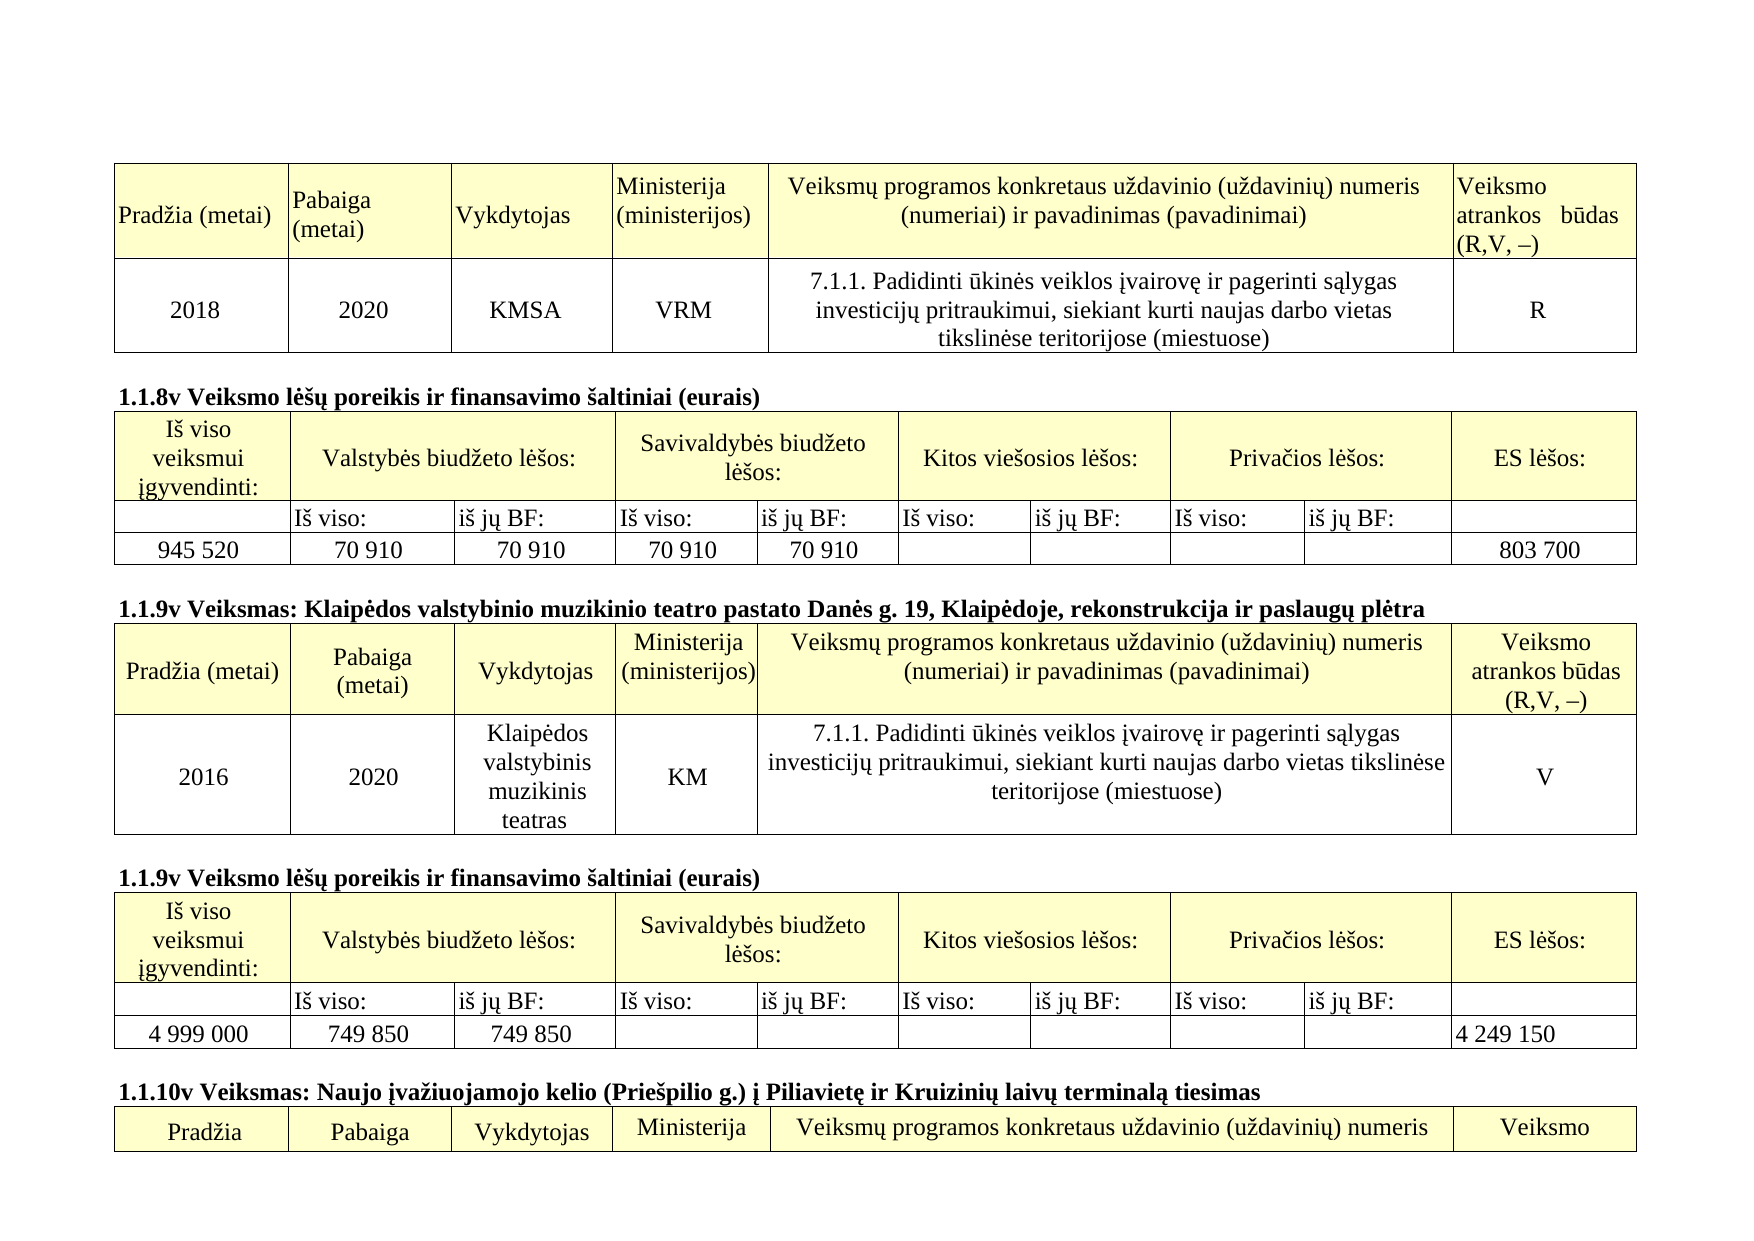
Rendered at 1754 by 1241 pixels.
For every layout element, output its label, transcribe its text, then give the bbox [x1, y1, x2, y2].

table_header Privačios lėšos: [1171, 893, 1451, 982]
table_cell Iš viso: [1171, 501, 1304, 532]
table_header Ministerija (ministerijos) [613, 164, 768, 257]
table_header Savivaldybės biudžeto lėšos: [616, 893, 898, 982]
table_header Vykdytojas [452, 164, 612, 257]
table_cell 749 850 [291, 1016, 454, 1048]
text 1.1.10v Veiksmas: Naujo įvažiuojamojo kelio (Priešpilio g.) į Piliavietę ir Kruizinių laivų terminalą tiesimas [118, 1077, 1636, 1106]
table_header Veiksmų programos konkretaus uždavinio (uždavinių) numeris [771, 1107, 1453, 1151]
table_header Iš viso veiksmui įgyvendinti: [115, 893, 290, 982]
text 1.1.9v Veiksmo lėšų poreikis ir finansavimo šaltiniai (eurais) [118, 863, 1636, 892]
table_cell Iš viso: [899, 501, 1030, 532]
text 1.1.8v Veiksmo lėšų poreikis ir finansavimo šaltiniai (eurais) [118, 382, 1636, 411]
table_cell [115, 501, 290, 532]
table_cell 803 700 [1452, 533, 1636, 564]
table_header Pradžia (metai) [115, 164, 288, 257]
table_header Ministerija [613, 1107, 770, 1151]
table_cell 70 910 [616, 533, 757, 564]
table_cell [1171, 1016, 1304, 1048]
table_header Pabaiga (metai) [289, 164, 451, 257]
table_header Veiksmo [1454, 1107, 1636, 1151]
table_header Privačios lėšos: [1171, 412, 1451, 500]
table_cell 2016 [115, 715, 290, 833]
table_cell [899, 1016, 1030, 1048]
table_cell Iš viso: [291, 983, 454, 1015]
table_cell [1171, 533, 1304, 564]
table_cell 4 999 000 [115, 1016, 290, 1048]
table_cell Iš viso: [616, 501, 757, 532]
table_cell [1452, 983, 1636, 1015]
table_cell iš jų BF: [455, 501, 615, 532]
table_cell [1031, 1016, 1170, 1048]
table_cell [1031, 533, 1170, 564]
table_header Pradžia (metai) [115, 624, 290, 714]
table_cell 2020 [291, 715, 454, 833]
table_cell [1305, 533, 1451, 564]
table_cell R [1454, 259, 1636, 352]
table_header Veiksmų programos konkretaus uždavinio (uždavinių) numeris (numeriai) ir pavadinimas (pavadinimai) [758, 624, 1451, 714]
table_header Veiksmo atrankos būdas (R,V, –) [1452, 624, 1636, 714]
table_header ES lėšos: [1452, 893, 1636, 982]
table_header Pabaiga (metai) [291, 624, 454, 714]
table_cell 945 520 [115, 533, 290, 564]
table_cell 4 249 150 [1452, 1016, 1636, 1048]
table_cell [758, 1016, 898, 1048]
table_header Ministerija (ministerijos) [616, 624, 757, 714]
table_cell iš jų BF: [1305, 983, 1451, 1015]
table_header Valstybės biudžeto lėšos: [291, 412, 615, 500]
table_header Kitos viešosios lėšos: [899, 412, 1170, 500]
table_cell 749 850 [455, 1016, 615, 1048]
table_cell V [1452, 715, 1636, 833]
table_cell iš jų BF: [758, 501, 898, 532]
table_cell [899, 533, 1030, 564]
table_cell Iš viso: [899, 983, 1030, 1015]
text 1.1.9v Veiksmas: Klaipėdos valstybinio muzikinio teatro pastato Danės g. 19, Klaipėdoje, rekonstrukcija ir paslaugų plėtra [118, 594, 1636, 623]
table_cell iš jų BF: [1031, 501, 1170, 532]
table_cell 2020 [289, 259, 451, 352]
table_header Kitos viešosios lėšos: [899, 893, 1170, 982]
table_header Iš viso veiksmui įgyvendinti: [115, 412, 290, 500]
table_cell Klaipėdos valstybinis muzikinis teatras [455, 715, 615, 833]
table_cell 7.1.1. Padidinti ūkinės veiklos įvairovę ir pagerinti sąlygas investicijų pritraukimui, siekiant kurti naujas darbo vietas tikslinėse teritorijose (miestuose) [758, 715, 1451, 833]
table_cell Iš viso: [1171, 983, 1304, 1015]
table_header Pradžia [115, 1107, 288, 1151]
table_header Vykdytojas [452, 1107, 612, 1151]
table_cell 70 910 [455, 533, 615, 564]
table_cell iš jų BF: [758, 983, 898, 1015]
table_cell Iš viso: [616, 983, 757, 1015]
table_cell Iš viso: [291, 501, 454, 532]
table_cell KMSA [452, 259, 612, 352]
table_cell iš jų BF: [1031, 983, 1170, 1015]
table_cell VRM [613, 259, 768, 352]
table_cell 70 910 [291, 533, 454, 564]
table_header Pabaiga [289, 1107, 451, 1151]
table_cell 2018 [115, 259, 288, 352]
table_header Valstybės biudžeto lėšos: [291, 893, 615, 982]
table_header Veiksmo atrankos būdas (R,V, –) [1454, 164, 1636, 257]
table_cell [1305, 1016, 1451, 1048]
table_header Savivaldybės biudžeto lėšos: [616, 412, 898, 500]
table_cell 70 910 [758, 533, 898, 564]
table_cell [115, 983, 290, 1015]
table_cell [616, 1016, 757, 1048]
table_header ES lėšos: [1452, 412, 1636, 500]
table_cell 7.1.1. Padidinti ūkinės veiklos įvairovę ir pagerinti sąlygas investicijų pritraukimui, siekiant kurti naujas darbo vietas tikslinėse teritorijose (miestuose) [769, 259, 1453, 352]
table_cell iš jų BF: [455, 983, 615, 1015]
table_cell KM [616, 715, 757, 833]
table_header Veiksmų programos konkretaus uždavinio (uždavinių) numeris (numeriai) ir pavadinimas (pavadinimai) [769, 164, 1453, 257]
table_cell iš jų BF: [1305, 501, 1451, 532]
table_cell [1452, 501, 1636, 532]
table_header Vykdytojas [455, 624, 615, 714]
